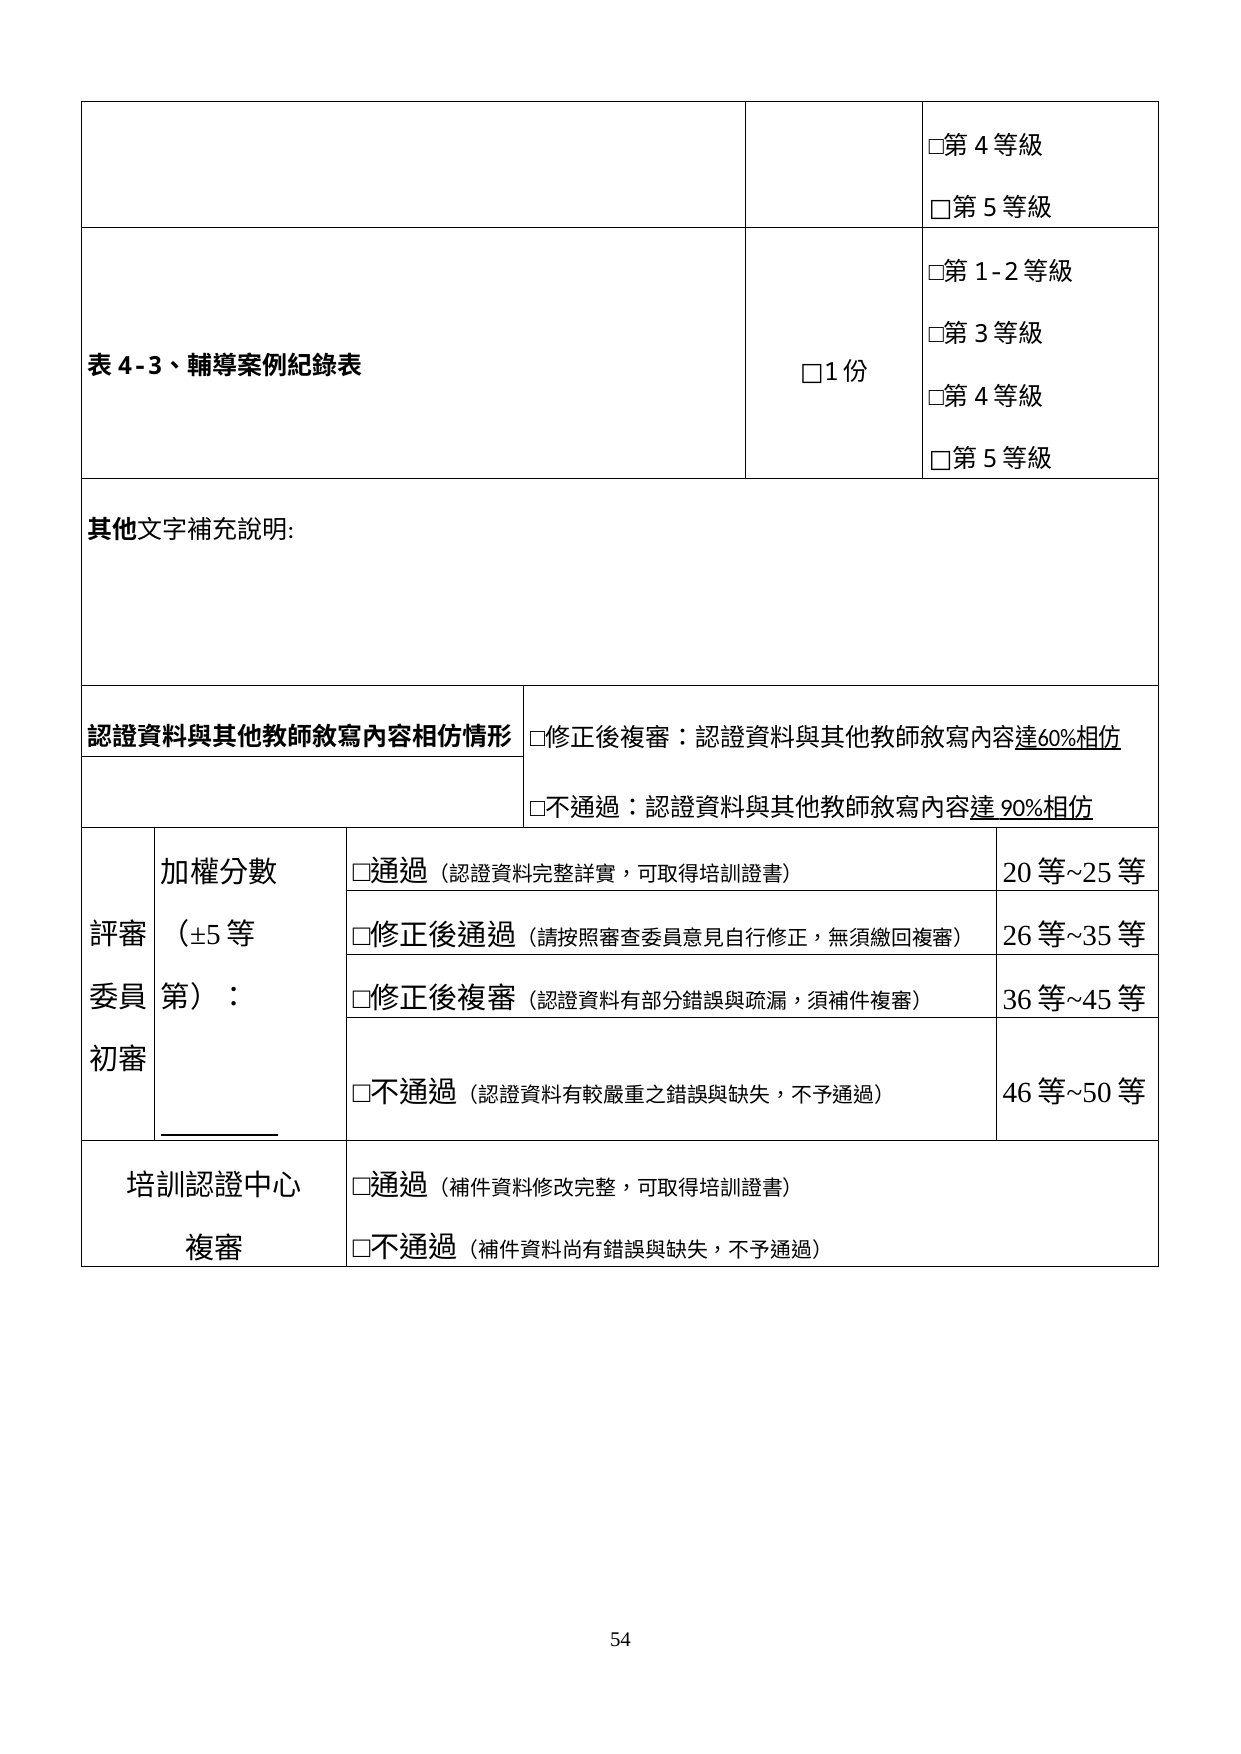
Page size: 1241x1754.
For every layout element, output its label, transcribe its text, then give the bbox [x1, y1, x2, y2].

table_cell 表4-3、輔導案例紀錄表 [82, 228, 745, 478]
table_cell [82, 757, 523, 827]
table_cell □1份 [746, 228, 922, 478]
table_cell 26等~35等 [997, 891, 1158, 954]
table_cell 其他文字補充說明: [82, 479, 1158, 684]
table_cell 20等~25等 [997, 828, 1158, 890]
table_cell □通過（補件資料修改完整，可取得培訓證書） □不通過（補件資料尚有錯誤與缺失，不予通過） [347, 1141, 1158, 1266]
table_cell □第1-2等級 □第3等級 □第4等級 □第5等級 [923, 228, 1158, 478]
table_cell □修正後複審：認證資料與其他教師敘寫內容達達證資料與其他教師敘寫內容000000000000000000000000000000000000000000000000000000000000000000000000000000000000000000000000000000000000000000060%相仿 □不通過：認證資料與其他教師敘寫內容達90%相仿 [524, 686, 1158, 827]
table_cell □通過（認證資料完整詳實，可取得培訓證書） [347, 828, 996, 890]
table_cell 認證資料與其他教師敘寫內容相仿情形 [82, 686, 523, 756]
table_cell 46等~50等 [997, 1018, 1158, 1140]
table_cell 評審委員初審 [82, 828, 154, 1140]
table_cell 36等~45等 [997, 955, 1158, 1017]
table_cell [746, 102, 922, 227]
table_cell 加權分數 （±5等第）： [155, 828, 346, 1140]
table_cell 培訓認證中心 複審 [82, 1141, 346, 1266]
table_cell [82, 102, 745, 227]
table_cell □不通過（認證資料有較嚴重之錯誤與缺失，不予通過） [347, 1018, 996, 1140]
table_cell □第4等級 □第5等級 [923, 102, 1158, 227]
table_cell □修正後複審（認證資料有部分錯誤與疏漏，須補件複審） [347, 955, 996, 1017]
table_cell □修正後通過（請按照審查委員意見自行修正，無須繳回複審） [347, 891, 996, 954]
